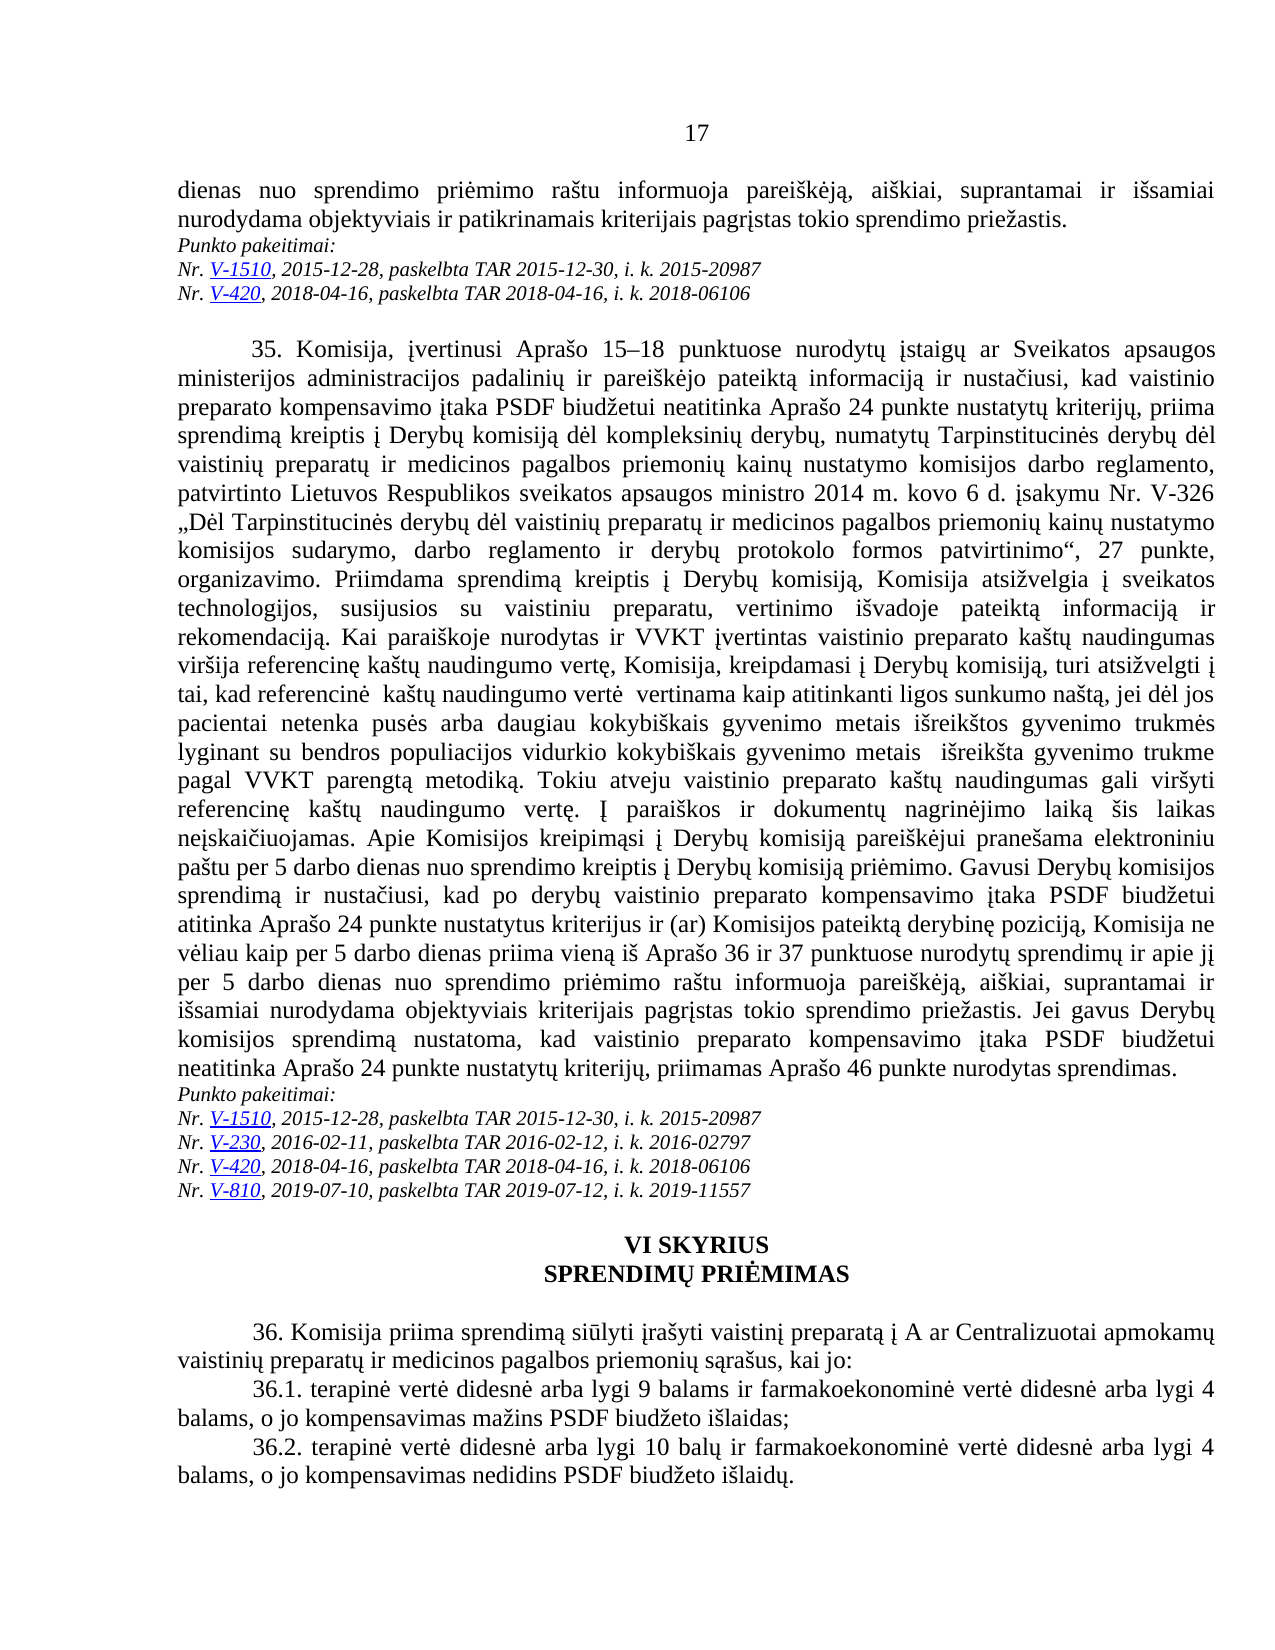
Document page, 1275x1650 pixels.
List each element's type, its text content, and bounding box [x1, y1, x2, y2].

text Nr. V-810, 2019-07-10, paskelbta TAR 2019-07-12, i. k. 2019-11557 [177, 1178, 1216, 1202]
text Nr. V-1510, 2015-12-28, paskelbta TAR 2015-12-30, i. k. 2015-20987 [177, 257, 1216, 281]
text 35. Komisija, įvertinusi Aprašo 15–18 punktuose nurodytų įstaigų ar Sveikatos apsaugos ministerijos administracijos padalinių ir pareiškėjo pateiktą informaciją ir nustačiusi, kad vaistinio preparato kompensavimo įtaka PSDF biudžetui neatitinka Aprašo 24 punkte nustatytų kriterijų, priima sprendimą kreiptis į Derybų komisiją dėl kompleksinių derybų, numatytų Tarpinstitucinės derybų dėl vaistinių preparatų ir medicinos pagalbos priemonių kainų nustatymo komisijos darbo reglamento, patvirtinto Lietuvos Respublikos sveikatos apsaugos ministro 2014 m. kovo 6 d. įsakymu Nr. V-326 „Dėl Tarpinstitucinės derybų dėl vaistinių preparatų ir medicinos pagalbos priemonių kainų nustatymo komisijos sudarymo, darbo reglamento ir derybų protokolo formos patvirtinimo“, 27 punkte, organizavimo. Priimdama sprendimą kreiptis į Derybų komisiją, Komisija atsižvelgia į sveikatos technologijos, susijusios su vaistiniu preparatu, vertinimo išvadoje pateiktą informaciją ir rekomendaciją. Kai paraiškoje nurodytas ir VVKT įvertintas vaistinio preparato kaštų naudingumas viršija referencinę kaštų naudingumo vertę, Komisija, kreipdamasi į Derybų komisiją, turi atsižvelgti į tai, kad referencinė kaštų naudingumo vertė vertinama kaip atitinkanti ligos sunkumo naštą, jei dėl jos pacientai netenka pusės arba daugiau kokybiškais gyvenimo metais išreikštos gyvenimo trukmės lyginant su bendros populiacijos vidurkio kokybiškais gyvenimo metais išreikšta gyvenimo trukme pagal VVKT parengtą metodiką. Tokiu atveju vaistinio preparato kaštų naudingumas gali viršyti referencinę kaštų naudingumo vertę. Į paraiškos ir dokumentų nagrinėjimo laiką šis laikas neįskaičiuojamas. Apie Komisijos kreipimąsi į Derybų komisiją pareiškėjui pranešama elektroniniu paštu per 5 darbo dienas nuo sprendimo kreiptis į Derybų komisiją priėmimo. Gavusi Derybų komisijos sprendimą ir nustačiusi, kad po derybų vaistinio preparato kompensavimo įtaka PSDF biudžetui atitinka Aprašo 24 punkte nustatytus kriterijus ir (ar) Komisijos pateiktą derybinę poziciją, Komisija ne vėliau kaip per 5 darbo dienas priima vieną iš Aprašo 36 ir 37 punktuose nurodytų sprendimų ir apie jį per 5 darbo dienas nuo sprendimo priėmimo raštu informuoja pareiškėją, aiškiai, suprantamai ir išsamiai nurodydama objektyviais kriterijais pagrįstas tokio sprendimo priežastis. Jei gavus Derybų komisijos sprendimą nustatoma, kad vaistinio preparato kompensavimo įtaka PSDF biudžetui neatitinka Aprašo 24 punkte nustatytų kriterijų, priimamas Aprašo 46 punkte nurodytas sprendimas. [177, 334, 1216, 1082]
text Nr. V-230, 2016-02-11, paskelbta TAR 2016-02-12, i. k. 2016-02797 [177, 1130, 1216, 1154]
text Punkto pakeitimai: [177, 233, 1216, 257]
text 36.2. terapinė vertė didesnė arba lygi 10 balų ir farmakoekonominė vertė didesnė arba lygi 4 balams, o jo kompensavimas nedidins PSDF biudžeto išlaidų. [177, 1432, 1216, 1489]
text 36. Komisija priima sprendimą siūlyti įrašyti vaistinį preparatą į A ar Centralizuotai apmokamų vaistinių preparatų ir medicinos pagalbos priemonių sąrašus, kai jo: [177, 1317, 1216, 1374]
text 36.1. terapinė vertė didesnė arba lygi 9 balams ir farmakoekonominė vertė didesnė arba lygi 4 balams, o jo kompensavimas mažins PSDF biudžeto išlaidas; [177, 1374, 1216, 1432]
text SPRENDIMŲ PRIĖMIMAS [177, 1259, 1216, 1288]
text Nr. V-1510, 2015-12-28, paskelbta TAR 2015-12-30, i. k. 2015-20987 [177, 1106, 1216, 1130]
text dienas nuo sprendimo priėmimo raštu informuoja pareiškėją, aiškiai, suprantamai ir išsamiai nurodydama objektyviais ir patikrinamais kriterijais pagrįstas tokio sprendimo priežastis. [177, 176, 1216, 233]
text Nr. V-420, 2018-04-16, paskelbta TAR 2018-04-16, i. k. 2018-06106 [177, 1154, 1216, 1178]
text Nr. V-420, 2018-04-16, paskelbta TAR 2018-04-16, i. k. 2018-06106 [177, 281, 1216, 305]
text Punkto pakeitimai: [177, 1082, 1216, 1106]
text VI SKYRIUS [177, 1231, 1216, 1259]
